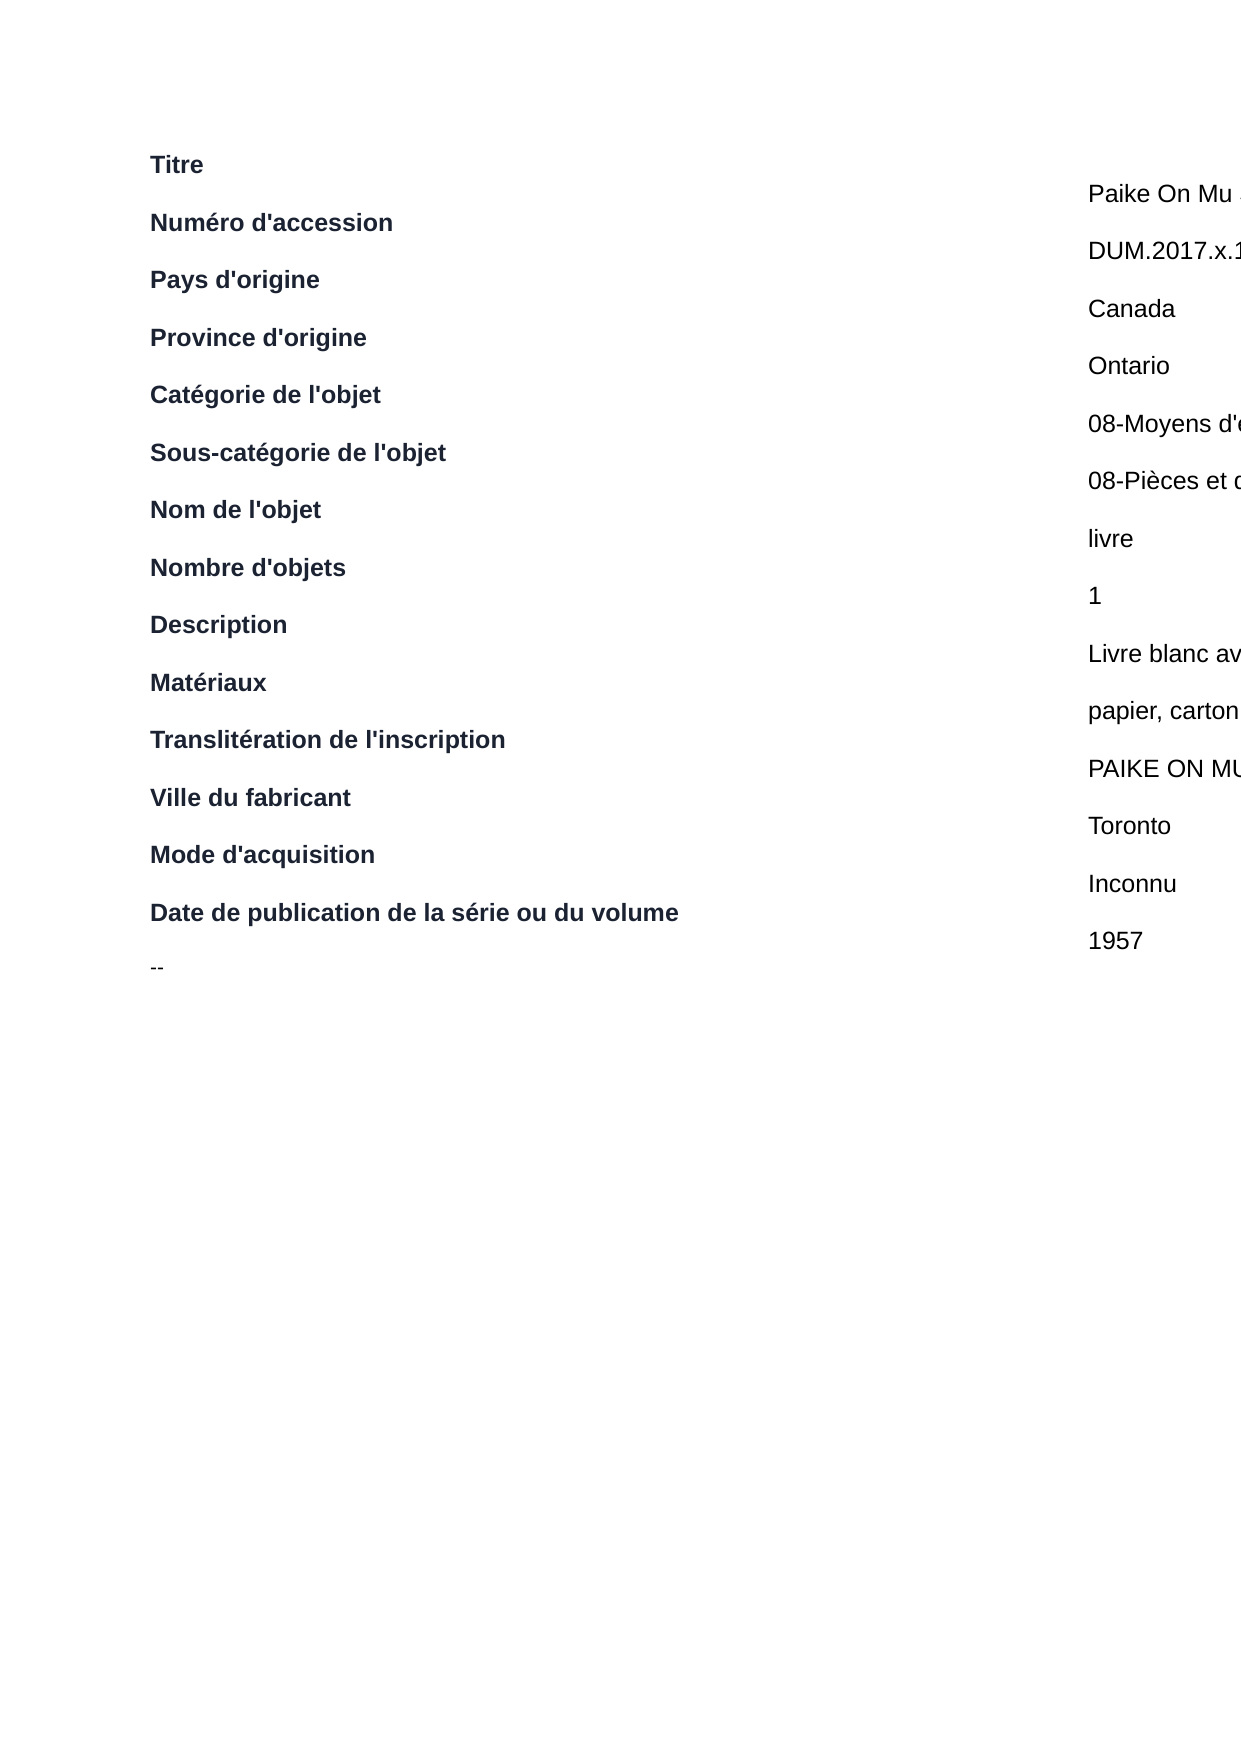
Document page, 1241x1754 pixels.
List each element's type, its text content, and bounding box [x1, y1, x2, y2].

text PAIKE ON MU SAATUS II par Marguerite Steen [1088, 754, 1240, 782]
text Inconnu [1088, 869, 1240, 897]
text Catégorie de l'objet [150, 380, 1090, 409]
text Translitération de l'inscription [150, 725, 1090, 754]
text Nom de l'objet [150, 495, 1090, 524]
text Livre blanc avec buste et mains de femme sur la couverture non rigide.Inscriptions noires et oranges. Écrit en estonien. [1088, 639, 1240, 667]
text 1 [1088, 581, 1240, 610]
text 08-Moyens d'expression [1088, 409, 1240, 437]
text Date de publication de la série ou du volume [150, 897, 1090, 926]
text Province d'origine [150, 322, 1090, 351]
text 08-Pièces et documents [1088, 466, 1240, 495]
text Description [150, 610, 1090, 639]
text Pays d'origine [150, 265, 1090, 294]
text Canada [1088, 294, 1240, 322]
text Sous-catégorie de l'objet [150, 437, 1090, 466]
text -- [150, 955, 1090, 979]
text Mode d'acquisition [150, 840, 1090, 869]
text livre [1088, 524, 1240, 552]
text Matériaux [150, 667, 1090, 696]
text DUM.2017.x.158 [1088, 236, 1240, 265]
text Numéro d'accession [150, 207, 1090, 236]
text papier, carton [1088, 696, 1240, 725]
text Nombre d'objets [150, 552, 1090, 581]
text 1957 [1088, 926, 1240, 955]
text Ville du fabricant [150, 782, 1090, 811]
text Paike On Mu Saatus II [1088, 179, 1240, 207]
text Titre [150, 150, 1090, 179]
text Toronto [1088, 811, 1240, 840]
text Ontario [1088, 351, 1240, 380]
